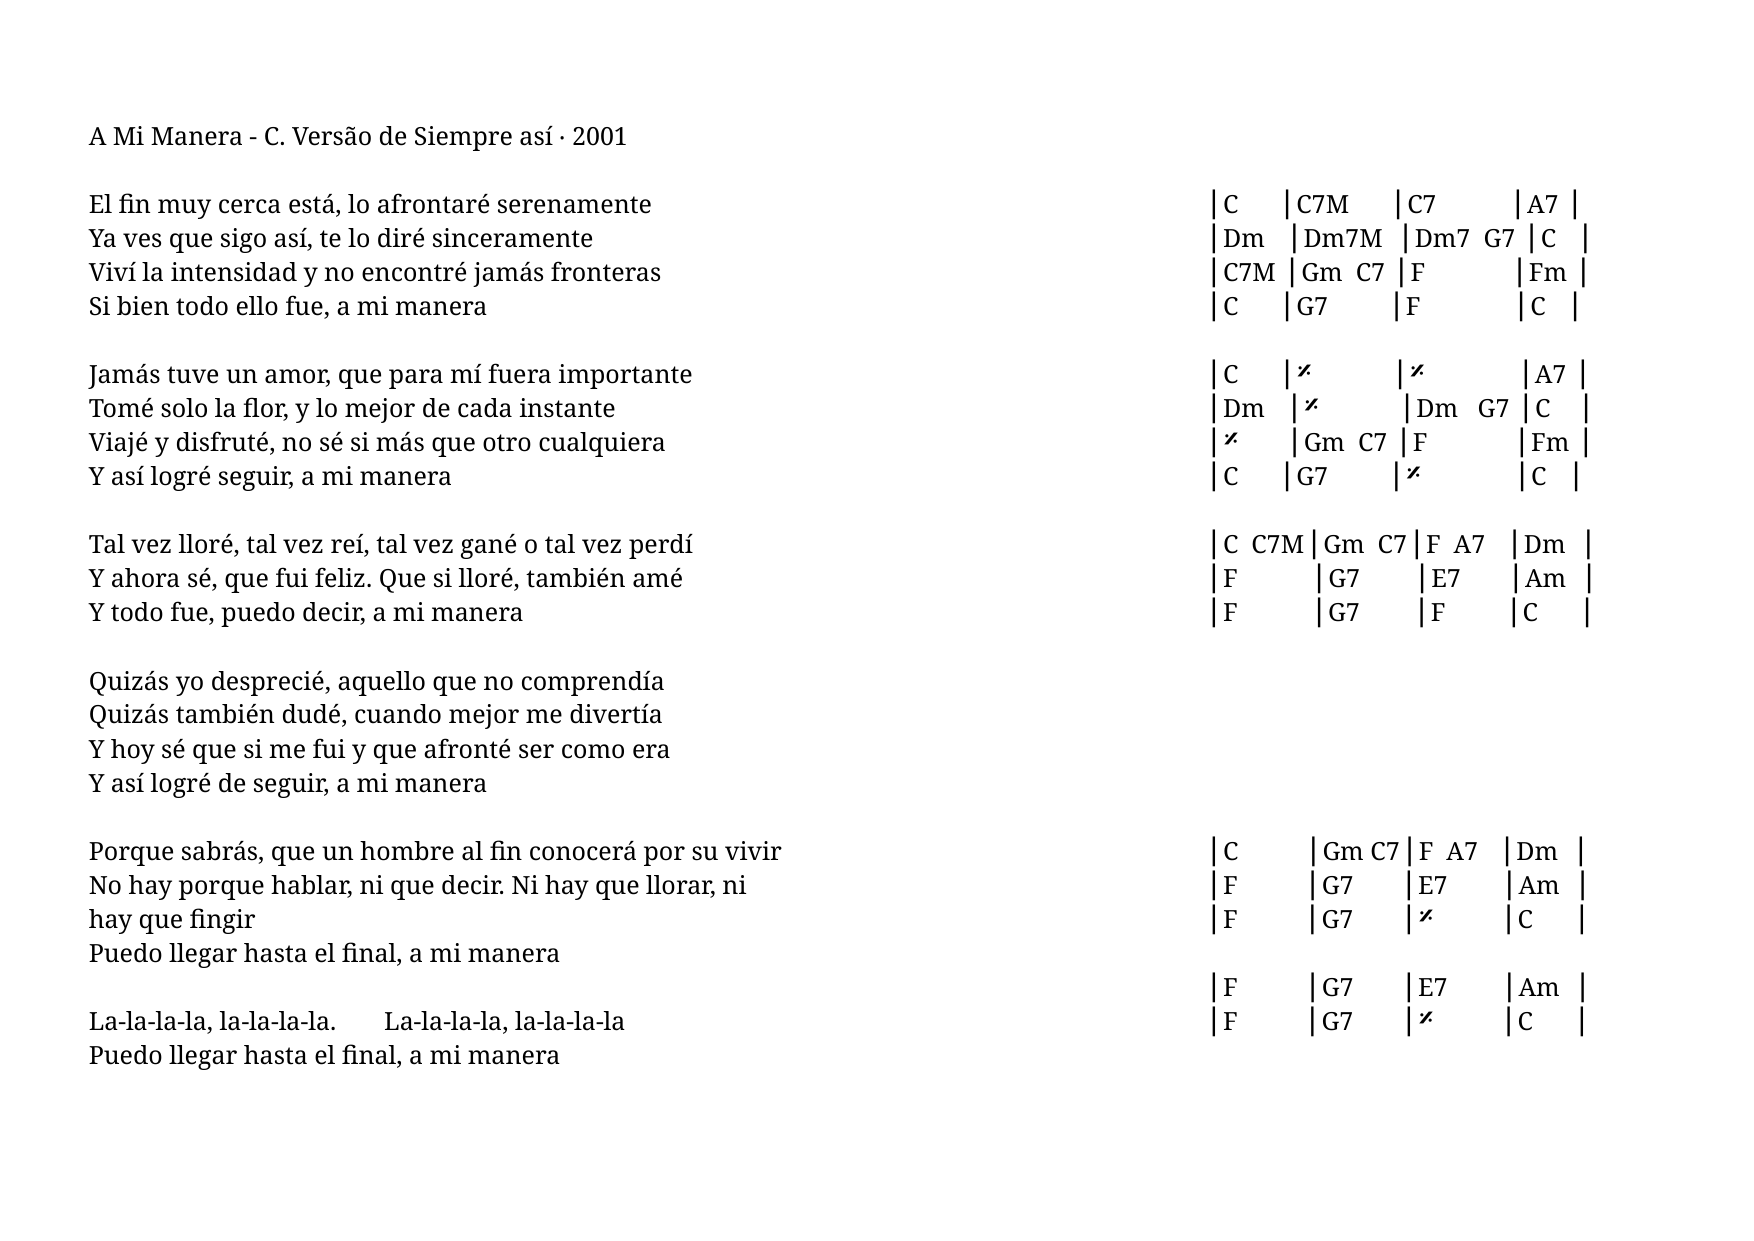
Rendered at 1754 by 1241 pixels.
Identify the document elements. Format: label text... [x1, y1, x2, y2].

text ⎜F ⎜G7 ⎜F ⎜C ⎜ [1210, 595, 1665, 629]
text ⎜C ⎜𝄎 ⎜𝄎 ⎜A7 ⎜ [1210, 357, 1665, 391]
text ⎜C ⎜G7 ⎜F ⎜C ⎜ [1210, 288, 1665, 322]
text ⎜F ⎜G7 ⎜E7 ⎜Am ⎜ [1210, 867, 1665, 902]
text El fin muy cerca está, lo afrontaré serenamente Ya ves que sigo así, te lo diré sinceramente Viví la intensidad y no encontré jamás fronteras Si bien todo ello fue, a mi manera [88, 186, 785, 322]
text ⎜𝄎 ⎜Gm C7 ⎜F ⎜Fm ⎜ [1210, 425, 1665, 459]
text ⎜F ⎜G7 ⎜𝄎 ⎜C ⎜ [1210, 1004, 1665, 1038]
text ⎜Dm ⎜Dm7M ⎜Dm7 G7 ⎜C ⎜ [1210, 220, 1665, 254]
text ⎜Dm ⎜𝄎 ⎜Dm G7 ⎜C ⎜ [1210, 391, 1665, 425]
text La-la-la-la, la-la-la-la. La-la-la-la, la-la-la-la Puedo llegar hasta el final, a mi manera [88, 1004, 785, 1072]
text Jamás tuve un amor, que para mí fuera importante Tomé solo la flor, y lo mejor de cada instante Viajé y disfruté, no sé si más que otro cualquiera Y así logré seguir, a mi manera [88, 357, 785, 493]
text Porque sabrás, que un hombre al fin conocerá por su vivir No hay porque hablar, ni que decir. Ni hay que llorar, ni hay que fingir Puedo llegar hasta el final, a mi manera [88, 833, 785, 970]
text ⎜C ⎜G7 ⎜𝄎 ⎜C ⎜ [1210, 459, 1665, 493]
text ⎜C ⎜C7M ⎜C7 ⎜A7 ⎜ [1210, 186, 1665, 220]
text Quizás yo desprecié, aquello que no comprendía Quizás también dudé, cuando mejor me divertía Y hoy sé que si me fui y que afronté ser como era Y así logré de seguir, a mi manera [88, 663, 785, 799]
text A Mi Manera - C. Versão de Siempre así ‧ 2001 [88, 118, 785, 152]
text ⎜F ⎜G7 ⎜𝄎 ⎜C ⎜ [1210, 902, 1665, 936]
text Tal vez lloré, tal vez reí, tal vez gané o tal vez perdí Y ahora sé, que fui feliz. Que si lloré, también amé Y todo fue, puedo decir, a mi manera [88, 527, 785, 629]
text ⎜F ⎜G7 ⎜E7 ⎜Am ⎜ [1210, 561, 1665, 595]
text ⎜C7M ⎜Gm C7 ⎜F ⎜Fm ⎜ [1210, 254, 1665, 288]
text ⎜C ⎜Gm C7 ⎜F A7 ⎜Dm ⎜ [1210, 833, 1665, 867]
text ⎜C C7M ⎜Gm C7 ⎜F A7 ⎜Dm ⎜ [1210, 527, 1665, 561]
text ⎜F ⎜G7 ⎜E7 ⎜Am ⎜ [1210, 970, 1665, 1004]
